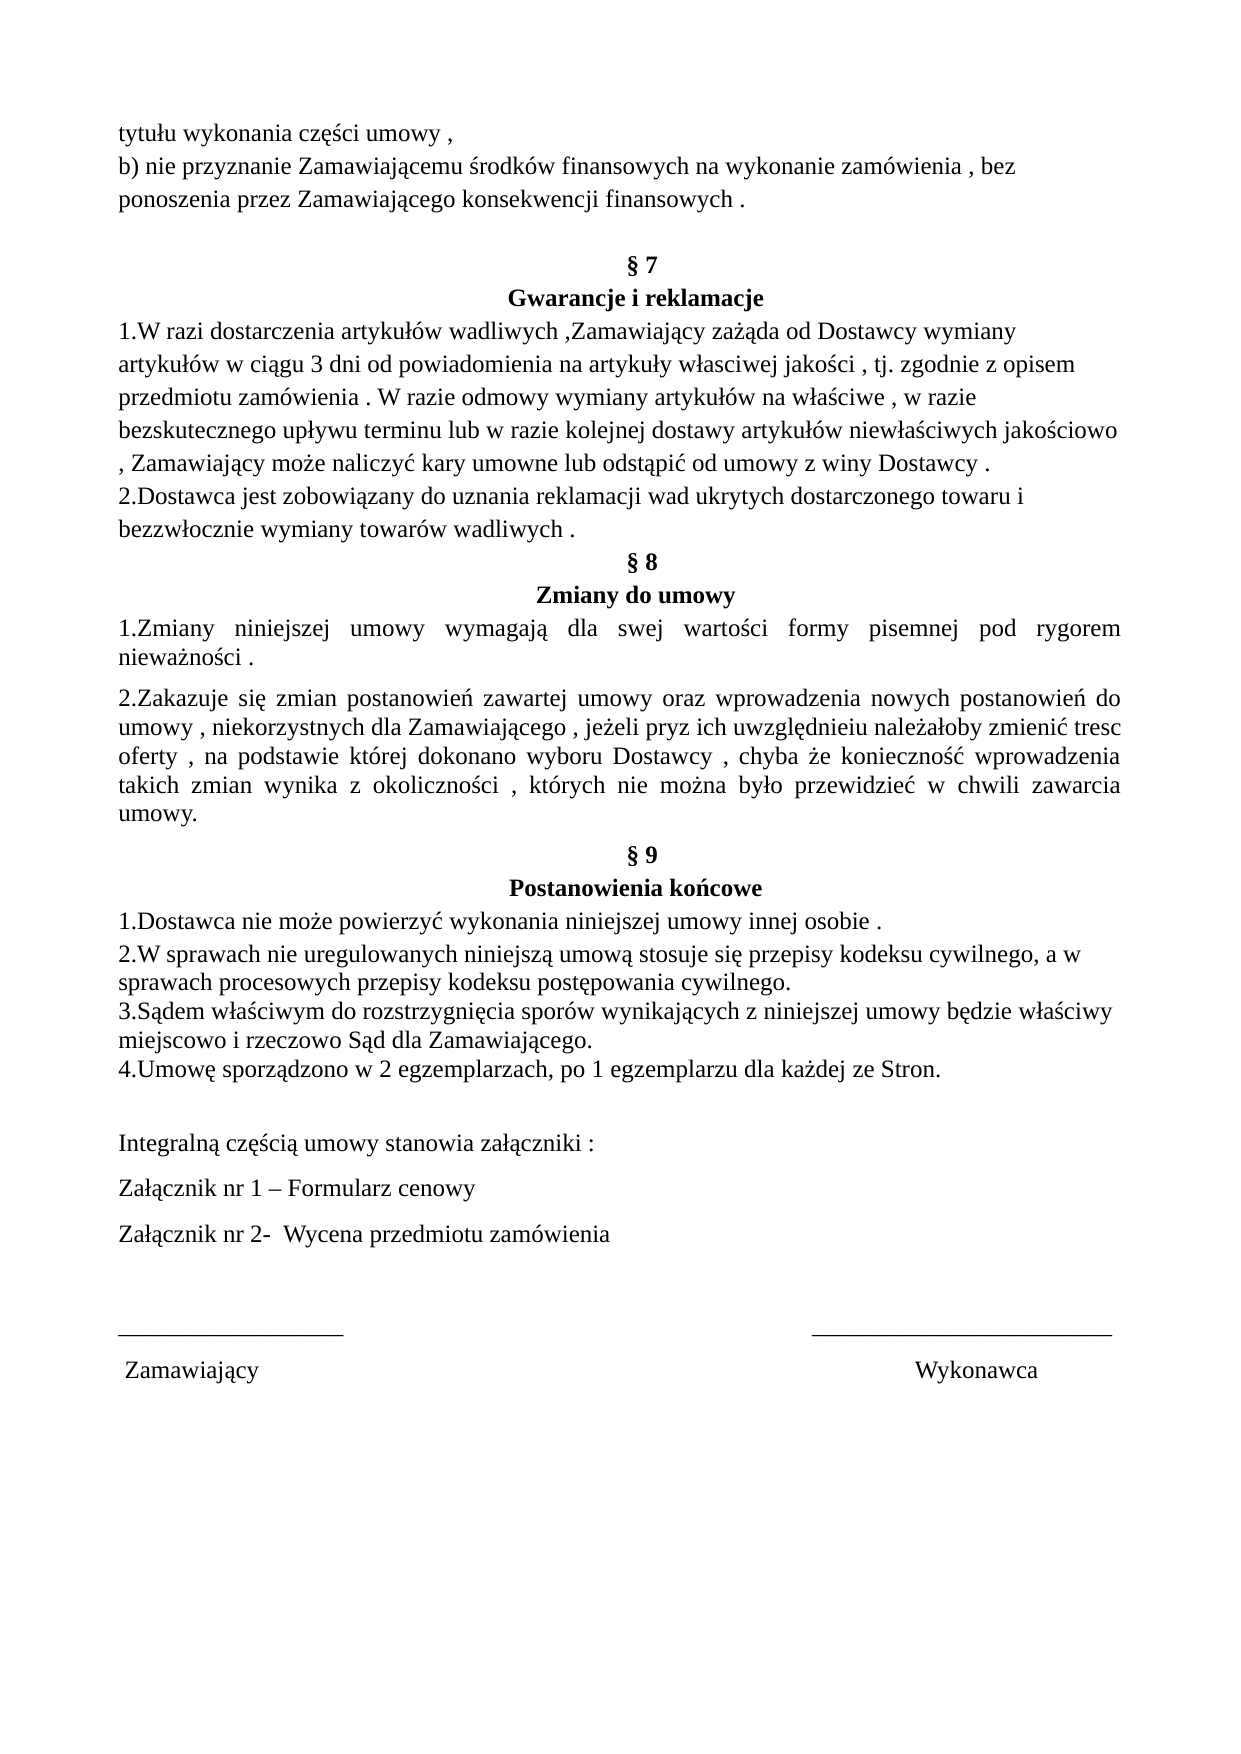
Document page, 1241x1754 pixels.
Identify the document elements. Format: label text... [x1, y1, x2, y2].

text 4.Umowę sporządzono w 2 egzemplarzach, po 1 egzemplarzu dla każdej ze Stron. [118, 1054, 1122, 1082]
text § 8 [156, 547, 1122, 576]
text 1.Dostawca nie może powierzyć wykonania niniejszej umowy innej osobie . [118, 906, 1122, 934]
text Gwarancje i reklamacje [156, 283, 1122, 312]
text b) nie przyznanie Zamawiającemu środków finansowych na wykonanie zamówienia , bez ponoszenia przez Zamawiającego konsekwencji finansowych . [118, 151, 1122, 213]
text 2.Dostawca jest zobowiązany do uznania reklamacji wad ukrytych dostarczonego towaru i bezzwłocznie wymiany towarów wadliwych . [118, 481, 1122, 543]
text 1.W razi dostarczenia artykułów wadliwych ,Zamawiający zażąda od Dostawcy wymiany artykułów w ciągu 3 dni od powiadomienia na artykuły własciwej jakości , tj. zgodnie z opisem przedmiotu zamówienia . W razie odmowy wymiany artykułów na właściwe , w razie bezskutecznego upływu terminu lub w razie kolejnej dostawy artykułów niewłaściwych jakościowo , Zamawiający może naliczyć kary umowne lub odstąpić od umowy z winy Dostawcy . [118, 316, 1122, 477]
text § 7 [156, 250, 1122, 279]
text __________________ ________________________ [118, 1310, 1122, 1339]
text Integralną częścią umowy stanowia załączniki : [118, 1128, 1122, 1157]
text 1.Zmiany niniejszej umowy wymagają dla swej wartości formy pisemnej pod rygorem nieważności . [118, 613, 1122, 671]
text Załącznik nr 1 – Formularz cenowy [118, 1173, 1122, 1202]
text 2.W sprawach nie uregulowanych niniejszą umową stosuje się przepisy kodeksu cywilnego, a w sprawach procesowych przepisy kodeksu postępowania cywilnego. [118, 939, 1122, 996]
list 3.Sądem właściwym do rozstrzygnięcia sporów wynikających z niniejszej umowy będzie właściwy miejscowo i rzeczowo Sąd dla Zamawiającego. [118, 996, 1122, 1054]
text Zmiany do umowy [156, 580, 1122, 609]
text tytułu wykonania części umowy , [118, 118, 1122, 147]
text Zamawiający Wykonawca [118, 1356, 1122, 1384]
text 2.Zakazuje się zmian postanowień zawartej umowy oraz wprowadzenia nowych postanowień do umowy , niekorzystnych dla Zamawiającego , jeżeli pryz ich uwzględnieiu należałoby zmienić tresc oferty , na podstawie której dokonano wyboru Dostawcy , chyba że konieczność wprowadzenia takich zmian wynika z okoliczności , których nie można było przewidzieć w chwili zawarcia umowy. [118, 683, 1122, 827]
text § 9 [156, 840, 1122, 868]
text Załącznik nr 2- Wycena przedmiotu zamówienia [118, 1219, 1122, 1248]
text Postanowienia końcowe [156, 873, 1122, 901]
